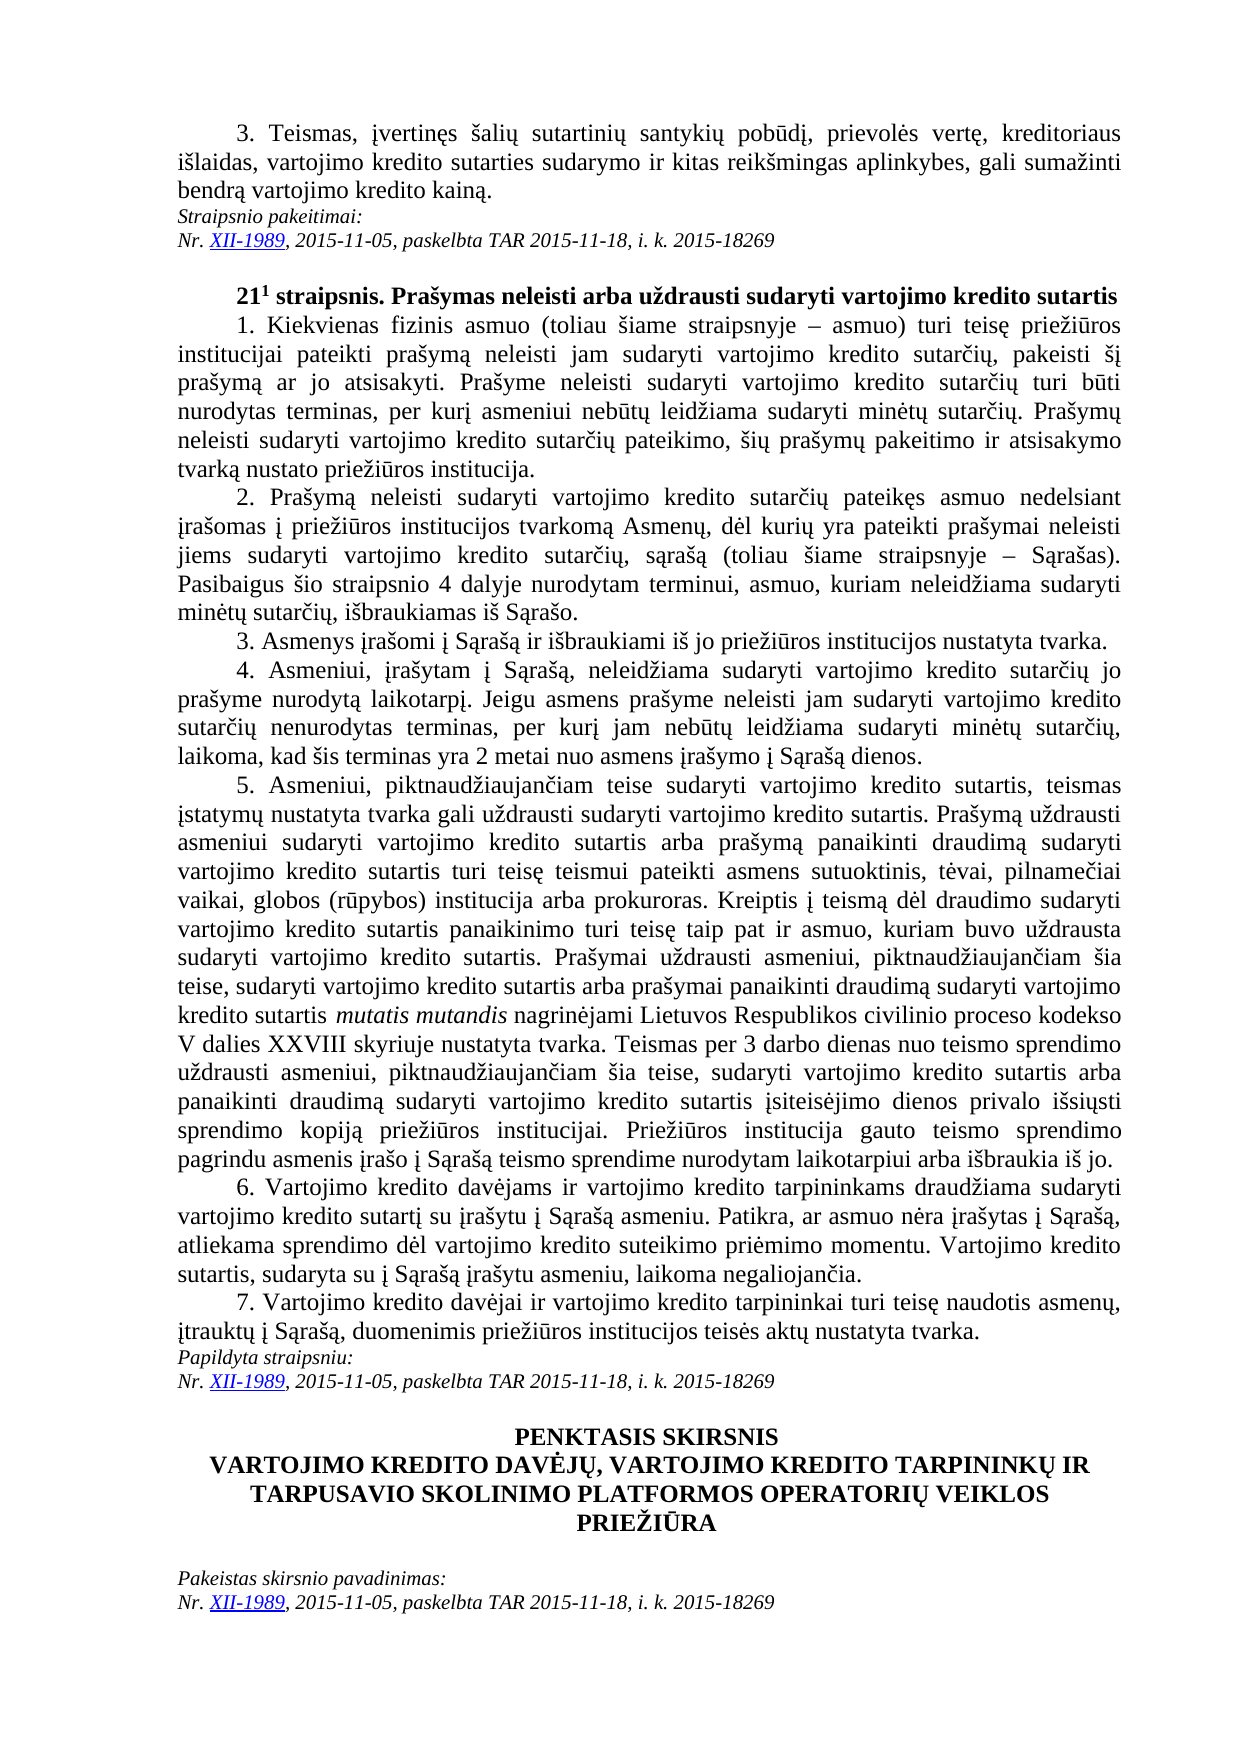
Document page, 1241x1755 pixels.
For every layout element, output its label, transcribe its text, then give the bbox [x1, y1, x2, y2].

text 5. Asmeniui, piktnaudžiaujančiam teise sudaryti vartojimo kredito sutartis, teismas įstatymų nustatyta tvarka gali uždrausti sudaryti vartojimo kredito sutartis. Prašymą uždrausti asmeniui sudaryti vartojimo kredito sutartis arba prašymą panaikinti draudimą sudaryti vartojimo kredito sutartis turi teisę teismui pateikti asmens sutuoktinis, tėvai, pilnamečiai vaikai, globos (rūpybos) institucija arba prokuroras. Kreiptis į teismą dėl draudimo sudaryti vartojimo kredito sutartis panaikinimo turi teisę taip pat ir asmuo, kuriam buvo uždrausta sudaryti vartojimo kredito sutartis. Prašymai uždrausti asmeniui, piktnaudžiaujančiam šia teise, sudaryti vartojimo kredito sutartis arba prašymai panaikinti draudimą sudaryti vartojimo kredito sutartis mutatis mutandis nagrinėjami Lietuvos Respublikos civilinio proceso kodekso V dalies XXVIII skyriuje nustatyta tvarka. Teismas per 3 darbo dienas nuo teismo sprendimo uždrausti asmeniui, piktnaudžiaujančiam šia teise, sudaryti vartojimo kredito sutartis arba panaikinti draudimą sudaryti vartojimo kredito sutartis įsiteisėjimo dienos privalo išsiųsti sprendimo kopiją priežiūros institucijai. Priežiūros institucija gauto teismo sprendimo pagrindu asmenis įrašo į Sąrašą teismo sprendime nurodytam laikotarpiui arba išbraukia iš jo. [177, 770, 1122, 1172]
text Straipsnio pakeitimai: [177, 204, 1122, 228]
text 7. Vartojimo kredito davėjai ir vartojimo kredito tarpininkai turi teisę naudotis asmenų, įtrauktų į Sąrašą, duomenimis priežiūros institucijos teisės aktų nustatyta tvarka. [177, 1287, 1122, 1345]
text Papildyta straipsniu: [177, 1345, 1122, 1369]
text Nr. XII-1989, 2015-11-05, paskelbta TAR 2015-11-18, i. k. 2015-18269 [177, 1369, 1122, 1393]
text Pakeistas skirsnio pavadinimas: [177, 1566, 1122, 1590]
text Nr. XII-1989, 2015-11-05, paskelbta TAR 2015-11-18, i. k. 2015-18269 [177, 1590, 1122, 1614]
text 211 straipsnis. Prašymas neleisti arba uždrausti sudaryti vartojimo kredito sutartis [177, 281, 1122, 310]
text 4. Asmeniui, įrašytam į Sąrašą, neleidžiama sudaryti vartojimo kredito sutarčių jo prašyme nurodytą laikotarpį. Jeigu asmens prašyme neleisti jam sudaryti vartojimo kredito sutarčių nenurodytas terminas, per kurį jam nebūtų leidžiama sudaryti minėtų sutarčių, laikoma, kad šis terminas yra 2 metai nuo asmens įrašymo į Sąrašą dienos. [177, 655, 1122, 770]
text 2. Prašymą neleisti sudaryti vartojimo kredito sutarčių pateikęs asmuo nedelsiant įrašomas į priežiūros institucijos tvarkomą Asmenų, dėl kurių yra pateikti prašymai neleisti jiems sudaryti vartojimo kredito sutarčių, sąrašą (toliau šiame straipsnyje – Sąrašas). Pasibaigus šio straipsnio 4 dalyje nurodytam terminui, asmuo, kuriam neleidžiama sudaryti minėtų sutarčių, išbraukiamas iš Sąrašo. [177, 482, 1122, 626]
text Nr. XII-1989, 2015-11-05, paskelbta TAR 2015-11-18, i. k. 2015-18269 [177, 228, 1122, 252]
text 1. Kiekvienas fizinis asmuo (toliau šiame straipsnyje – asmuo) turi teisę priežiūros institucijai pateikti prašymą neleisti jam sudaryti vartojimo kredito sutarčių, pakeisti šį prašymą ar jo atsisakyti. Prašyme neleisti sudaryti vartojimo kredito sutarčių turi būti nurodytas terminas, per kurį asmeniui nebūtų leidžiama sudaryti minėtų sutarčių. Prašymų neleisti sudaryti vartojimo kredito sutarčių pateikimo, šių prašymų pakeitimo ir atsisakymo tvarką nustato priežiūros institucija. [177, 310, 1122, 482]
text 6. Vartojimo kredito davėjams ir vartojimo kredito tarpininkams draudžiama sudaryti vartojimo kredito sutartį su įrašytu į Sąrašą asmeniu. Patikra, ar asmuo nėra įrašytas į Sąrašą, atliekama sprendimo dėl vartojimo kredito suteikimo priėmimo momentu. Vartojimo kredito sutartis, sudaryta su į Sąrašą įrašytu asmeniu, laikoma negaliojančia. [177, 1172, 1122, 1287]
text 3. Asmenys įrašomi į Sąrašą ir išbraukiami iš jo priežiūros institucijos nustatyta tvarka. [177, 626, 1122, 655]
text PENKTASIS SKIRSNIS VARTOJIMO KREDITO DAVĖJŲ, VARTOJIMO KREDITO TARPININKŲ IR TARPUSAVIO SKOLINIMO PLATFORMOS OPERATORIŲ VEIKLOS PRIEŽIŪRA [177, 1422, 1122, 1537]
text 3. Teismas, įvertinęs šalių sutartinių santykių pobūdį, prievolės vertę, kreditoriaus išlaidas, vartojimo kredito sutarties sudarymo ir kitas reikšmingas aplinkybes, gali sumažinti bendrą vartojimo kredito kainą. [177, 118, 1122, 204]
